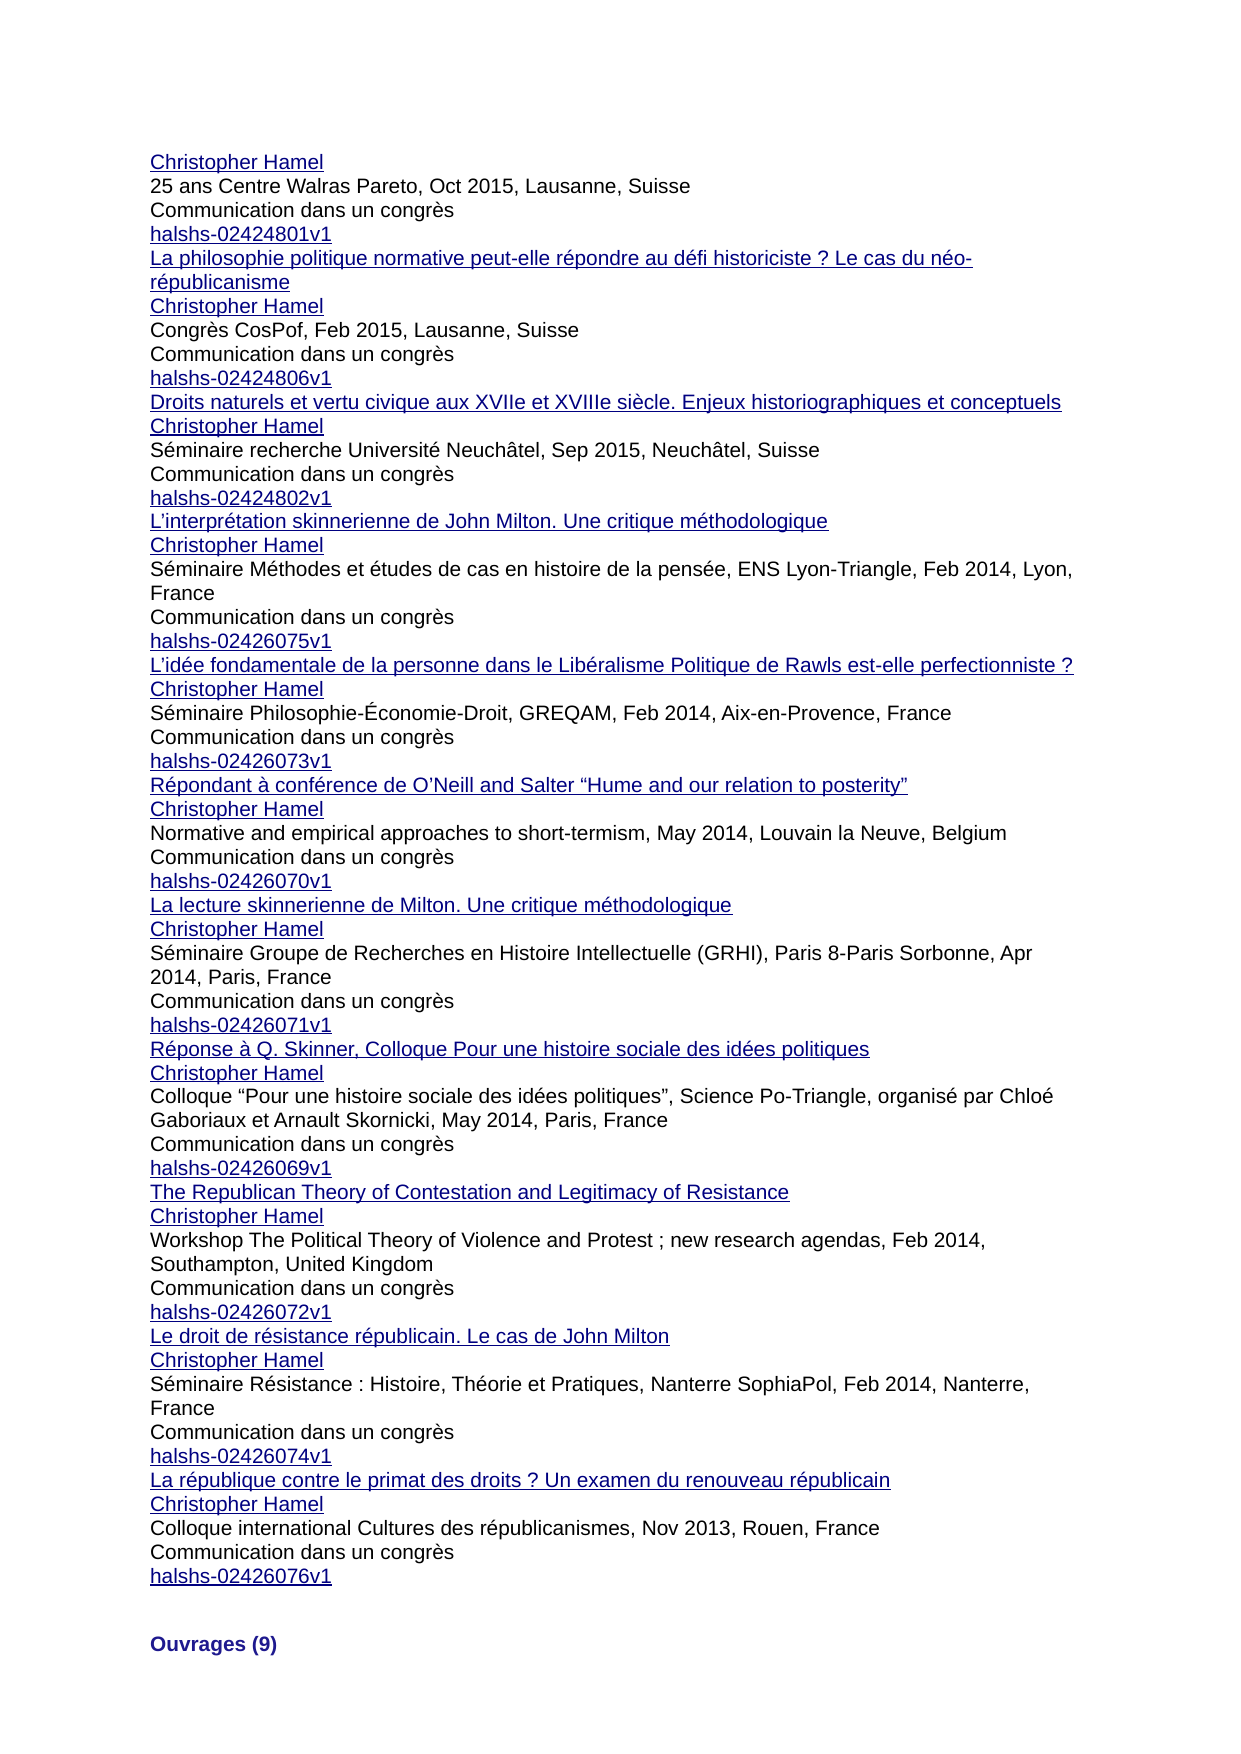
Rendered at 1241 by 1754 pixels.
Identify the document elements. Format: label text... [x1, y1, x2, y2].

table_cell Christopher Hamel 25 ans Centre Walras Pareto, Oct 2015, Lausanne, Suisse Communication dans un congrès halshs-02424801v1 [150, 150, 1090, 246]
subtitle Ouvrages (9) [150, 1632, 1090, 1656]
table_cell Répondant à conférence de O’Neill and Salter “Hume and our relation to posterity” Christopher Hamel Normative and empirical approaches to short-termism, May 2014, Louvain la Neuve, Belgium Communication dans un congrès halshs-02426070v1 [150, 773, 1090, 893]
table_cell The Republican Theory of Contestation and Legitimacy of Resistance Christopher Hamel Workshop The Political Theory of Violence and Protest ; new research agendas, Feb 2014, Southampton, United Kingdom Communication dans un congrès halshs-02426072v1 [150, 1180, 1090, 1324]
table_cell La république contre le primat des droits ? Un examen du renouveau républicain Christopher Hamel Colloque international Cultures des républicanismes, Nov 2013, Rouen, France Communication dans un congrès halshs-02426076v1 [150, 1468, 1090, 1587]
table_cell Le droit de résistance républicain. Le cas de John Milton Christopher Hamel Séminaire Résistance : Histoire, Théorie et Pratiques, Nanterre SophiaPol, Feb 2014, Nanterre, France Communication dans un congrès halshs-02426074v1 [150, 1324, 1090, 1468]
table_cell La philosophie politique normative peut-elle répondre au défi historiciste ? Le cas du néo-républicanisme Christopher Hamel Congrès CosPof, Feb 2015, Lausanne, Suisse Communication dans un congrès halshs-02424806v1 [150, 246, 1090, 389]
table_cell Réponse à Q. Skinner, Colloque Pour une histoire sociale des idées politiques Christopher Hamel Colloque “Pour une histoire sociale des idées politiques”, Science Po-Triangle, organisé par Chloé Gaboriaux et Arnault Skornicki, May 2014, Paris, France Communication dans un congrès halshs-02426069v1 [150, 1036, 1090, 1180]
table_cell L’idée fondamentale de la personne dans le Libéralisme Politique de Rawls est-elle perfectionniste ? Christopher Hamel Séminaire Philosophie-Économie-Droit, GREQAM, Feb 2014, Aix-en-Provence, France Communication dans un congrès halshs-02426073v1 [150, 653, 1090, 773]
table_cell La lecture skinnerienne de Milton. Une critique méthodologique Christopher Hamel Séminaire Groupe de Recherches en Histoire Intellectuelle (GRHI), Paris 8-Paris Sorbonne, Apr 2014, Paris, France Communication dans un congrès halshs-02426071v1 [150, 893, 1090, 1036]
table_cell Droits naturels et vertu civique aux XVIIe et XVIIIe siècle. Enjeux historiographiques et conceptuels Christopher Hamel Séminaire recherche Université Neuchâtel, Sep 2015, Neuchâtel, Suisse Communication dans un congrès halshs-02424802v1 [150, 390, 1090, 509]
table_cell L’interprétation skinnerienne de John Milton. Une critique méthodologique Christopher Hamel Séminaire Méthodes et études de cas en histoire de la pensée, ENS Lyon-Triangle, Feb 2014, Lyon, France Communication dans un congrès halshs-02426075v1 [150, 509, 1090, 653]
